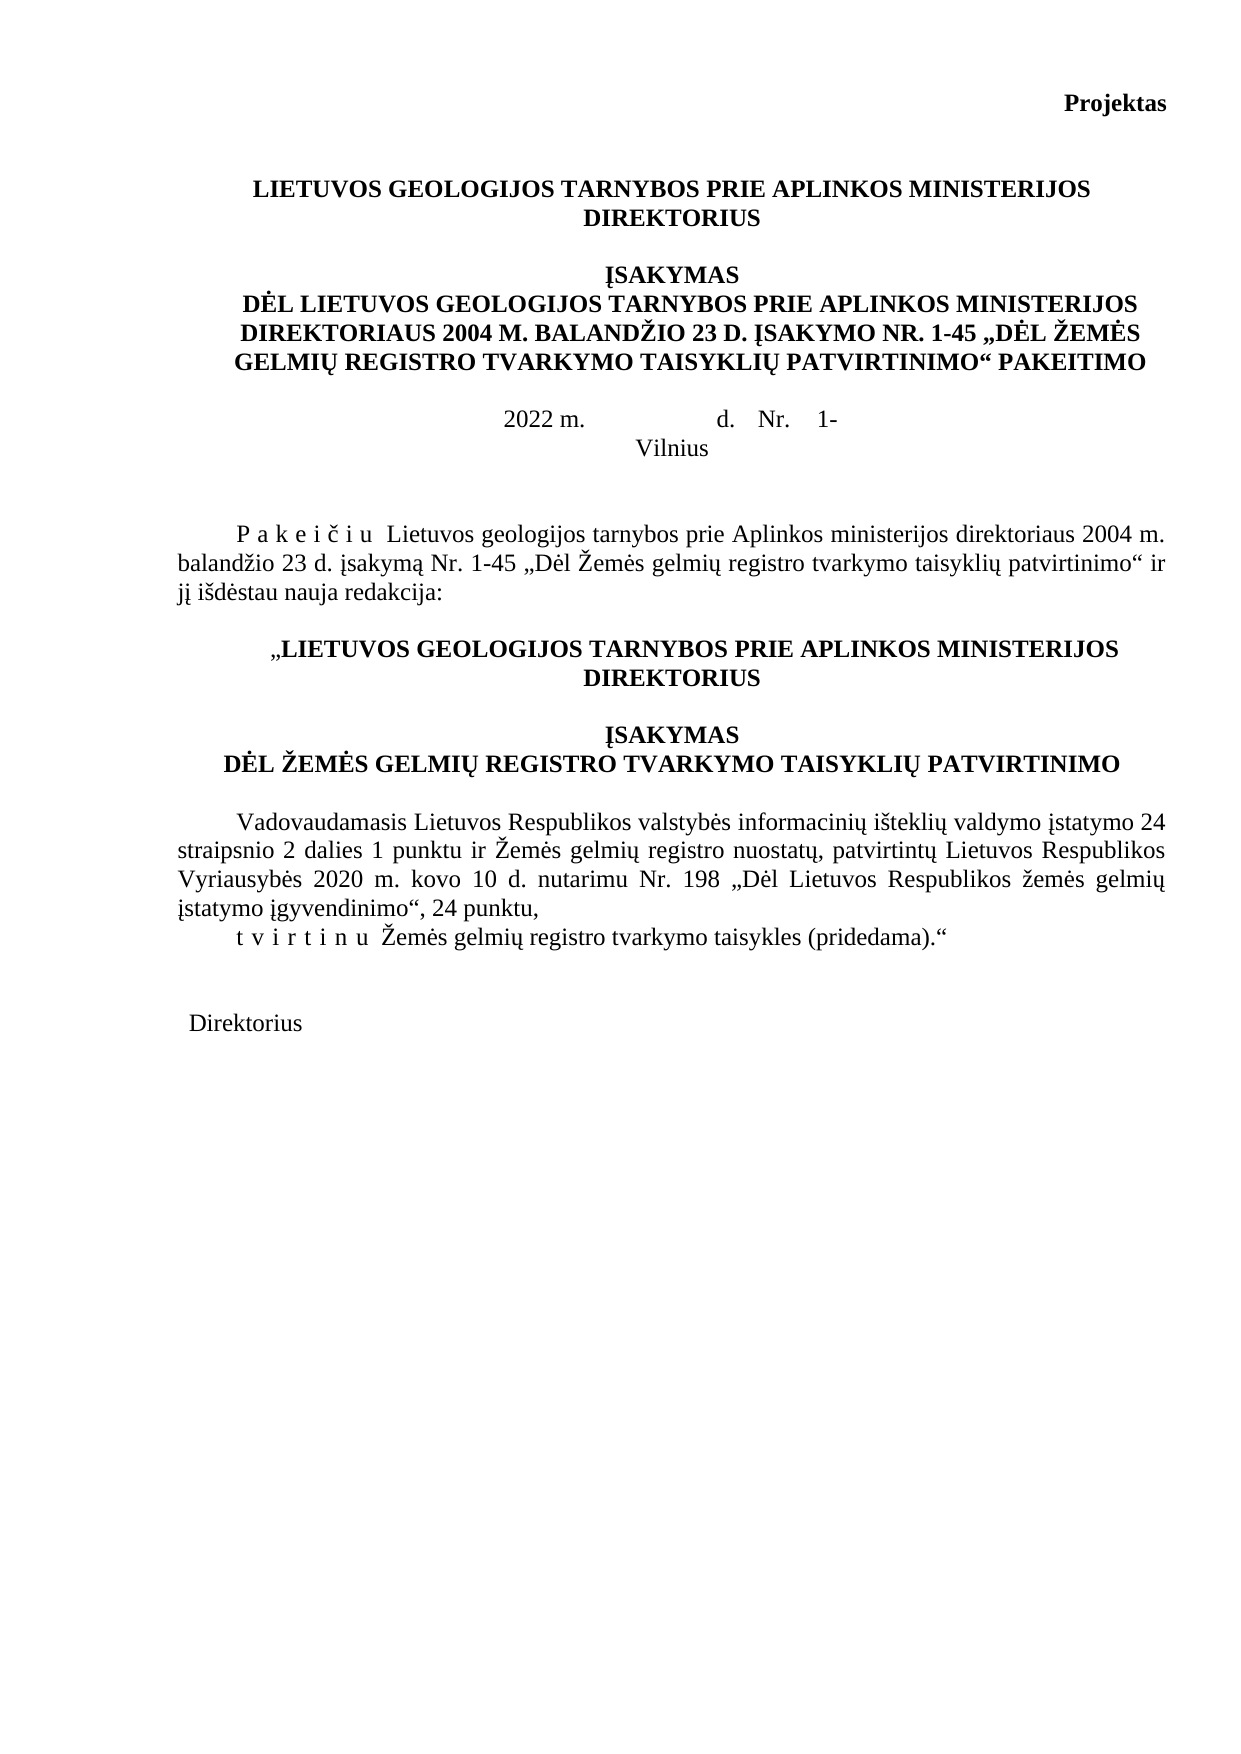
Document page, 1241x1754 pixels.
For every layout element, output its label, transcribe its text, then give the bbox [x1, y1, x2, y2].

text DIREKTORIUS [177, 203, 1167, 232]
table_header 2022 m. d. [349, 404, 746, 433]
table_header Nr. [746, 404, 805, 433]
text Vilnius [177, 433, 1167, 462]
text tvirtinu Žemės gelmių registro tvarkymo taisykles (pridedama).“ [177, 922, 1167, 950]
table_header [780, 1008, 1167, 1037]
text DIREKTORIUS [177, 663, 1167, 692]
table_header [603, 1008, 779, 1037]
text ĮSAKYMAS [177, 260, 1167, 289]
table_header 1- [805, 404, 994, 433]
text ĮSAKYMAS [177, 720, 1167, 749]
table_header DĖL LIETUVOS GEOLOGIJOS TARNYBOS PRIE APLINKOS MINISTERIJOS DIREKTORIAUS 2004 M. BALANDŽIO 23 D. ĮSAKYMO NR. 1-45 „DĖL ŽEMĖS GELMIŲ REGISTRO TVARKYMO TAISYKLIŲ PATVIRTINIMO“ PAKEITIMO [177, 289, 1204, 375]
text Vadovaudamasis Lietuvos Respublikos valstybės informacinių išteklių valdymo įstatymo 24 straipsnio 2 dalies 1 punktu ir Žemės gelmių registro nuostatų, patvirtintų Lietuvos Respublikos Vyriausybės 2020 m. kovo 10 d. nutarimu Nr. 198 „Dėl Lietuvos Respublikos žemės gelmių įstatymo įgyvendinimo“, 24 punktu, [177, 807, 1167, 922]
text „LIETUVOS GEOLOGIJOS TARNYBOS PRIE APLINKOS MINISTERIJOS [222, 634, 1167, 663]
text P a k e i č i u Lietuvos geologijos tarnybos prie Aplinkos ministerijos direktoriaus 2004 m. balandžio 23 d. įsakymą Nr. 1-45 „Dėl Žemės gelmių registro tvarkymo taisyklių patvirtinimo“ ir jį išdėstau nauja redakcija: [177, 519, 1167, 605]
table_header Direktorius [177, 1008, 602, 1037]
text LIETUVOS GEOLOGIJOS TARNYBOS PRIE APLINKOS MINISTERIJOS [177, 174, 1167, 203]
text DĖL ŽEMĖS GELMIŲ REGISTRO TVARKYMO TAISYKLIŲ PATVIRTINIMO [177, 749, 1167, 778]
text Projektas [916, 88, 1167, 117]
